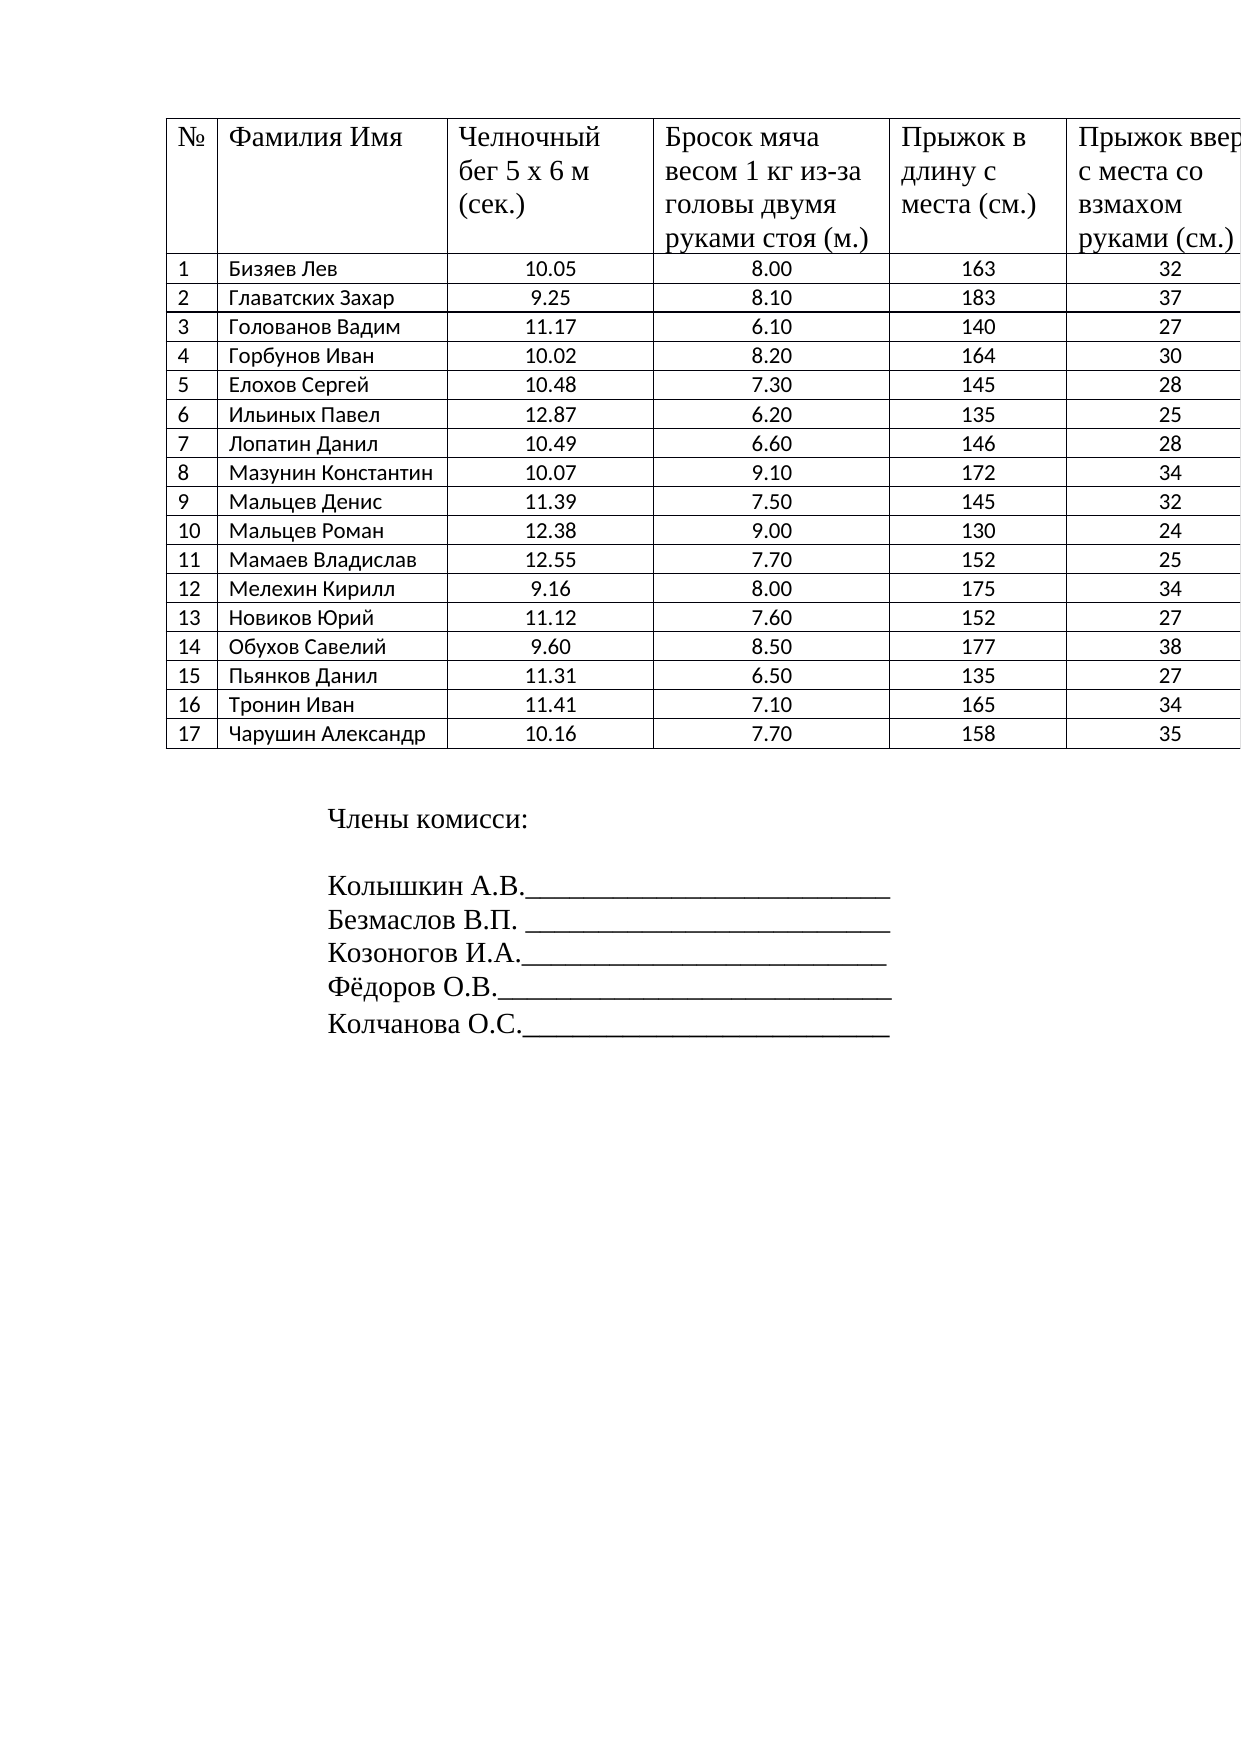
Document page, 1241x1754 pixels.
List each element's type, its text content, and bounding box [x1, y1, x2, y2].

table_cell 17 [167, 719, 217, 747]
table_cell 10.16 [448, 719, 653, 747]
table_cell 7.60 [654, 603, 889, 631]
table_cell 15 [167, 661, 217, 689]
table_cell 9.00 [654, 516, 889, 544]
table_cell 8.20 [654, 342, 889, 369]
table_cell 146 [890, 429, 1066, 457]
table_cell 8 [167, 458, 217, 486]
table_cell 165 [890, 690, 1066, 718]
table_cell 3 [167, 313, 217, 341]
table_cell 37 [1067, 284, 1240, 311]
table_cell 140 [890, 313, 1066, 341]
table_header Фамилия Имя [218, 119, 447, 253]
table_cell 11.17 [448, 313, 653, 341]
table_cell 12.38 [448, 516, 653, 544]
table_cell Горбунов Иван [218, 342, 447, 369]
table_cell 27 [1067, 603, 1240, 631]
table_cell Мальцев Денис [218, 487, 447, 515]
table_cell 135 [890, 661, 1066, 689]
table_cell 177 [890, 632, 1066, 660]
table_cell 175 [890, 574, 1066, 602]
table_cell Бизяев Лев [218, 254, 447, 282]
list Козоногов И.А._________________________ [290, 936, 1152, 969]
table_cell 38 [1067, 632, 1240, 660]
table_cell 30 [1067, 342, 1240, 369]
table_cell Ильиных Павел [218, 400, 447, 428]
table_cell 9 [167, 487, 217, 515]
table_cell 11.12 [448, 603, 653, 631]
table_cell 10.05 [448, 254, 653, 282]
table_cell 9.16 [448, 574, 653, 602]
table_cell 145 [890, 487, 1066, 515]
table_cell 130 [890, 516, 1066, 544]
table_cell 28 [1067, 429, 1240, 457]
list Фёдоров О.В.___________________________ [290, 969, 1152, 1003]
table_cell 10.02 [448, 342, 653, 369]
table_cell Лопатин Данил [218, 429, 447, 457]
table_header Челночный бег 5 x 6 м (сек.) [448, 119, 653, 253]
table_cell 11.41 [448, 690, 653, 718]
table_cell 13 [167, 603, 217, 631]
table_cell 5 [167, 371, 217, 399]
table_cell 7.70 [654, 545, 889, 573]
list Колышкин А.В._________________________ [290, 868, 1152, 902]
table_cell Обухов Савелий [218, 632, 447, 660]
table_header № [167, 119, 217, 253]
table_cell 7.10 [654, 690, 889, 718]
list Безмаслов В.П. _________________________ [290, 902, 1152, 936]
table_cell 24 [1067, 516, 1240, 544]
table_cell 7 [167, 429, 217, 457]
table_cell 7.50 [654, 487, 889, 515]
table_cell 11 [167, 545, 217, 573]
table_cell 8.00 [654, 254, 889, 282]
table_header Прыжок в длину с места (см.) [890, 119, 1066, 253]
table_header Прыжок вверх с места со взмахом руками (см.) [1067, 119, 1240, 253]
table_cell 152 [890, 545, 1066, 573]
table_cell Мальцев Роман [218, 516, 447, 544]
table_cell 6.20 [654, 400, 889, 428]
table_cell 8.50 [654, 632, 889, 660]
table_cell 183 [890, 284, 1066, 311]
table_cell 2 [167, 284, 217, 311]
table_cell 12.55 [448, 545, 653, 573]
table_cell 28 [1067, 371, 1240, 399]
table_cell 34 [1067, 458, 1240, 486]
table_cell 135 [890, 400, 1066, 428]
table_cell 8.00 [654, 574, 889, 602]
list Члены комисси: [290, 801, 1152, 835]
table_cell 9.25 [448, 284, 653, 311]
table_cell 163 [890, 254, 1066, 282]
table_cell 172 [890, 458, 1066, 486]
table_cell 6.50 [654, 661, 889, 689]
table_cell Мазунин Константин [218, 458, 447, 486]
table_cell 12 [167, 574, 217, 602]
table_cell 11.39 [448, 487, 653, 515]
table_cell Чарушин Александр [218, 719, 447, 747]
table_cell 14 [167, 632, 217, 660]
table_cell 152 [890, 603, 1066, 631]
table_cell 9.60 [448, 632, 653, 660]
table_cell Пьянков Данил [218, 661, 447, 689]
table_cell 16 [167, 690, 217, 718]
table_cell 164 [890, 342, 1066, 369]
table_cell 34 [1067, 574, 1240, 602]
table_cell 10.48 [448, 371, 653, 399]
table_cell 32 [1067, 254, 1240, 282]
table_cell 27 [1067, 313, 1240, 341]
table_cell 158 [890, 719, 1066, 747]
table_cell 27 [1067, 661, 1240, 689]
table_cell 10 [167, 516, 217, 544]
table_cell Мелехин Кирилл [218, 574, 447, 602]
table_cell 34 [1067, 690, 1240, 718]
table_cell 6.10 [654, 313, 889, 341]
table_cell Главатских Захар [218, 284, 447, 311]
table_cell 10.07 [448, 458, 653, 486]
table_cell 6.60 [654, 429, 889, 457]
table_cell 7.70 [654, 719, 889, 747]
table_header Бросок мяча весом 1 кг из-за головы двумя руками стоя (м.) [654, 119, 889, 253]
table_cell 8.10 [654, 284, 889, 311]
table_cell 7.30 [654, 371, 889, 399]
table_cell 32 [1067, 487, 1240, 515]
table_cell Мамаев Владислав [218, 545, 447, 573]
table_cell 25 [1067, 545, 1240, 573]
table_cell 35 [1067, 719, 1240, 747]
table_cell Тронин Иван [218, 690, 447, 718]
table_cell Новиков Юрий [218, 603, 447, 631]
table_cell 9.10 [654, 458, 889, 486]
table_cell 25 [1067, 400, 1240, 428]
table_cell 11.31 [448, 661, 653, 689]
table_cell 12.87 [448, 400, 653, 428]
list Колчанова О.С.______________________ [290, 1003, 1152, 1041]
table_cell Голованов Вадим [218, 313, 447, 341]
table_cell Елохов Сергей [218, 371, 447, 399]
table_cell 145 [890, 371, 1066, 399]
table_cell 1 [167, 254, 217, 282]
table_cell 6 [167, 400, 217, 428]
table_cell 4 [167, 342, 217, 369]
table_cell 10.49 [448, 429, 653, 457]
